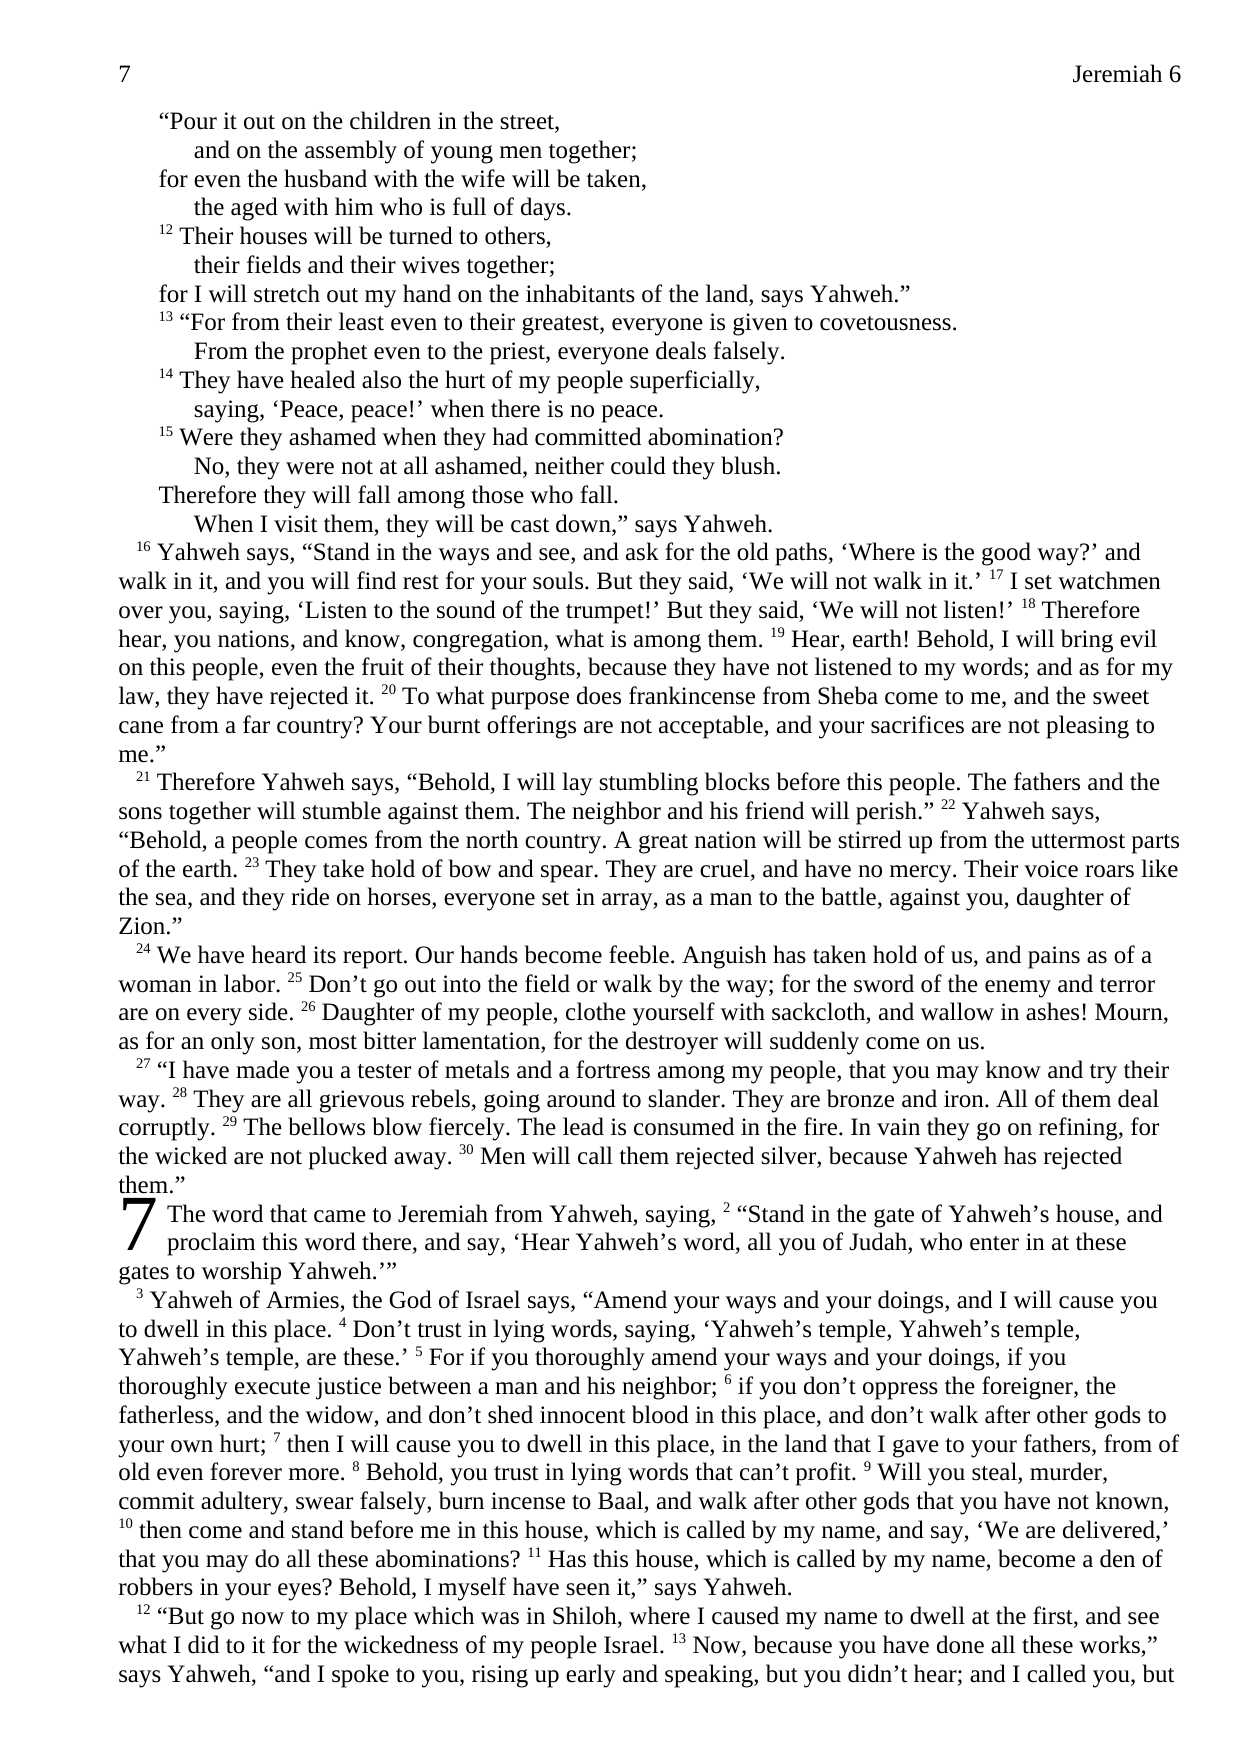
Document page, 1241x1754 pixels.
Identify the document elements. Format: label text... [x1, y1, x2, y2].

text Therefore they will fall among those who fall. [158, 480, 1181, 509]
text 12 “But go now to my place which was in Shiloh, where I caused my name to dwell at the first, and see what I did to it for the wickedness of my people Israel. 13 Now, because you have done all these works,” says Yahweh, “and I spoke to you, rising up early and speaking, but you didn’t hear; and I called you, but [118, 1601, 1181, 1687]
text for even the husband with the wife will be taken, [158, 164, 1181, 192]
text their fields and their wives together; [194, 250, 1181, 279]
text 14 They have healed also the hurt of my people superficially, [158, 365, 1181, 394]
text 13 “For from their least even to their greatest, everyone is given to covetousness. [158, 307, 1181, 336]
text No, they were not at all ashamed, neither could they blush. [194, 451, 1181, 480]
text 27 “I have made you a tester of metals and a fortress among my people, that you may know and try their way. 28 They are all grievous rebels, going around to slander. They are bronze and iron. All of them deal corruptly. 29 The bellows blow fiercely. The lead is consumed in the fire. In vain they go on refining, for the wicked are not plucked away. 30 Men will call them rejected silver, because Yahweh has rejected them.” [118, 1055, 1181, 1199]
text 12 Their houses will be turned to others, [158, 221, 1181, 250]
text the aged with him who is full of days. [194, 192, 1181, 221]
text When I visit them, they will be cast down,” says Yahweh. [194, 509, 1181, 537]
text 24 We have heard its report. Our hands become feeble. Anguish has taken hold of us, and pains as of a woman in labor. 25 Don’t go out into the field or walk by the way; for the sword of the enemy and terror are on every side. 26 Daughter of my people, clothe yourself with sackcloth, and wallow in ashes! Mourn, as for an only son, most bitter lamentation, for the destroyer will suddenly come on us. [118, 940, 1181, 1055]
text 7The word that came to Jeremiah from Yahweh, saying, 2 “Stand in the gate of Yahweh’s house, and proclaim this word there, and say, ‘Hear Yahweh’s word, all you of Judah, who enter in at these gates to worship Yahweh.’” [118, 1199, 1181, 1285]
text 3 Yahweh of Armies, the God of Israel says, “Amend your ways and your doings, and I will cause you to dwell in this place. 4 Don’t trust in lying words, saying, ‘Yahweh’s temple, Yahweh’s temple, Yahweh’s temple, are these.’ 5 For if you thoroughly amend your ways and your doings, if you thoroughly execute justice between a man and his neighbor; 6 if you don’t oppress the foreigner, the fatherless, and the widow, and don’t shed innocent blood in this place, and don’t walk after other gods to your own hurt; 7 then I will cause you to dwell in this place, in the land that I gave to your fathers, from of old even forever more. 8 Behold, you trust in lying words that can’t profit. 9 Will you steal, murder, commit adultery, swear falsely, burn incense to Baal, and walk after other gods that you have not known, 10 then come and stand before me in this house, which is called by my name, and say, ‘We are delivered,’ that you may do all these abominations? 11 Has this house, which is called by my name, become a den of robbers in your eyes? Behold, I myself have seen it,” says Yahweh. [118, 1285, 1181, 1601]
text saying, ‘Peace, peace!’ when there is no peace. [194, 394, 1181, 422]
text and on the assembly of young men together; [194, 135, 1181, 164]
text for I will stretch out my hand on the inhabitants of the land, says Yahweh.” [158, 279, 1181, 307]
text From the prophet even to the priest, everyone deals falsely. [194, 336, 1181, 365]
text “Pour it out on the children in the street, [158, 106, 1181, 135]
text 21 Therefore Yahweh says, “Behold, I will lay stumbling blocks before this people. The fathers and the sons together will stumble against them. The neighbor and his friend will perish.” 22 Yahweh says, “Behold, a people comes from the north country. A great nation will be stirred up from the uttermost parts of the earth. 23 They take hold of bow and spear. They are cruel, and have no mercy. Their voice roars like the sea, and they ride on horses, everyone set in array, as a man to the battle, against you, daughter of Zion.” [118, 767, 1181, 940]
text 15 Were they ashamed when they had committed abomination? [158, 422, 1181, 451]
text 16 Yahweh says, “Stand in the ways and see, and ask for the old paths, ‘Where is the good way?’ and walk in it, and you will find rest for your souls. But they said, ‘We will not walk in it.’ 17 I set watchmen over you, saying, ‘Listen to the sound of the trumpet!’ But they said, ‘We will not listen!’ 18 Therefore hear, you nations, and know, congregation, what is among them. 19 Hear, earth! Behold, I will bring evil on this people, even the fruit of their thoughts, because they have not listened to my words; and as for my law, they have rejected it. 20 To what purpose does frankincense from Sheba come to me, and the sweet cane from a far country? Your burnt offerings are not acceptable, and your sacrifices are not pleasing to me.” [118, 537, 1181, 767]
